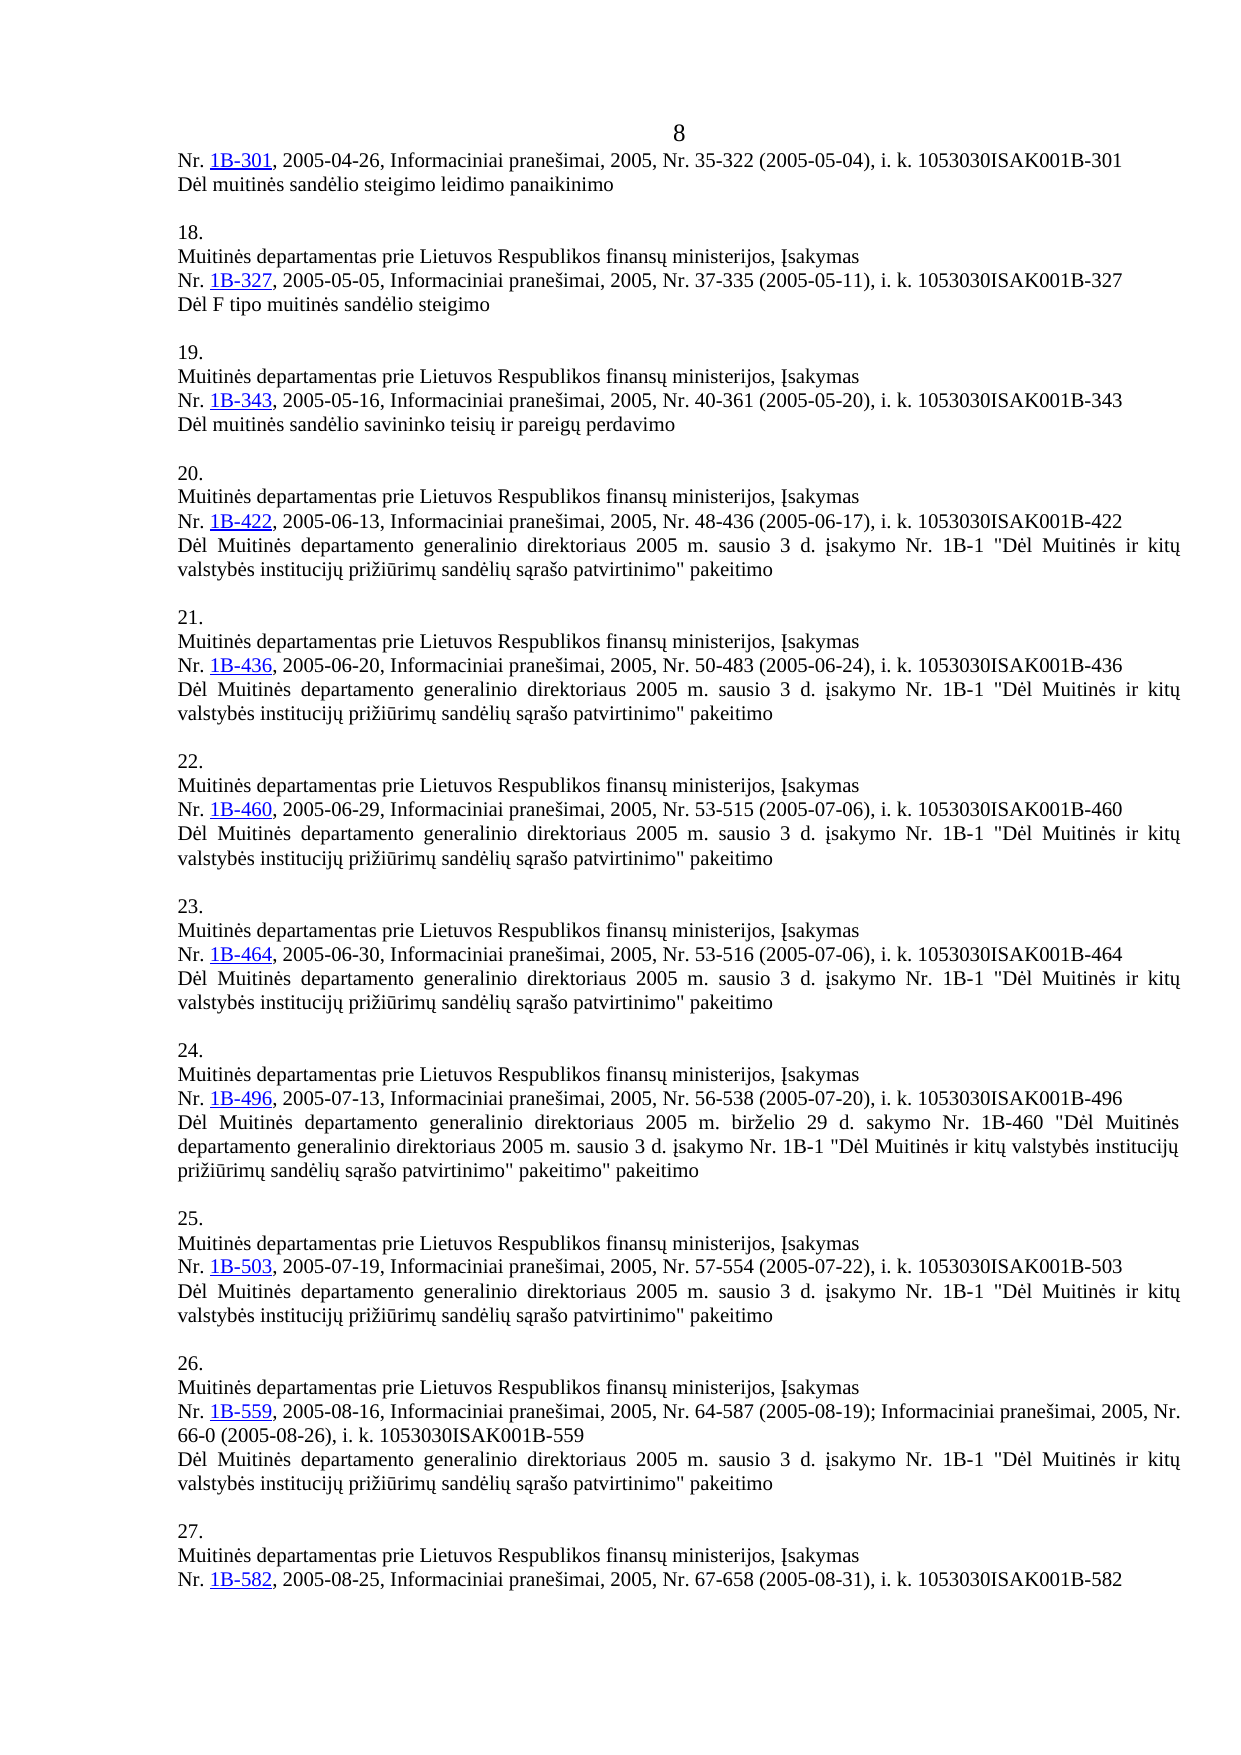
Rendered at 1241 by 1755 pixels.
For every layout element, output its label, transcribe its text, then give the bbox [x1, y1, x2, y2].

text Nr. 1B-559, 2005-08-16, Informaciniai pranešimai, 2005, Nr. 64-587 (2005-08-19); Informaciniai pranešimai, 2005, Nr. 66-0 (2005-08-26), i. k. 1053030ISAK001B-559 [177, 1399, 1181, 1447]
text Dėl Muitinės departamento generalinio direktoriaus 2005 m. sausio 3 d. įsakymo Nr. 1B-1 "Dėl Muitinės ir kitų valstybės institucijų prižiūrimų sandėlių sąrašo patvirtinimo" pakeitimo [177, 1447, 1181, 1495]
text 22. [177, 749, 1181, 773]
text 21. [177, 605, 1181, 629]
text Dėl Muitinės departamento generalinio direktoriaus 2005 m. sausio 3 d. įsakymo Nr. 1B-1 "Dėl Muitinės ir kitų valstybės institucijų prižiūrimų sandėlių sąrašo patvirtinimo" pakeitimo [177, 821, 1181, 869]
text Muitinės departamentas prie Lietuvos Respublikos finansų ministerijos, Įsakymas [177, 244, 1181, 268]
text Nr. 1B-503, 2005-07-19, Informaciniai pranešimai, 2005, Nr. 57-554 (2005-07-22), i. k. 1053030ISAK001B-503 [177, 1254, 1181, 1278]
text Nr. 1B-460, 2005-06-29, Informaciniai pranešimai, 2005, Nr. 53-515 (2005-07-06), i. k. 1053030ISAK001B-460 [177, 797, 1181, 821]
text Muitinės departamentas prie Lietuvos Respublikos finansų ministerijos, Įsakymas [177, 1375, 1181, 1399]
text 25. [177, 1206, 1181, 1230]
text 24. [177, 1038, 1181, 1062]
text Nr. 1B-436, 2005-06-20, Informaciniai pranešimai, 2005, Nr. 50-483 (2005-06-24), i. k. 1053030ISAK001B-436 [177, 653, 1181, 677]
text Muitinės departamentas prie Lietuvos Respublikos finansų ministerijos, Įsakymas [177, 1230, 1181, 1254]
text 27. [177, 1519, 1181, 1543]
text Dėl Muitinės departamento generalinio direktoriaus 2005 m. sausio 3 d. įsakymo Nr. 1B-1 "Dėl Muitinės ir kitų valstybės institucijų prižiūrimų sandėlių sąrašo patvirtinimo" pakeitimo [177, 1278, 1181, 1327]
text 23. [177, 893, 1181, 918]
text Nr. 1B-496, 2005-07-13, Informaciniai pranešimai, 2005, Nr. 56-538 (2005-07-20), i. k. 1053030ISAK001B-496 [177, 1086, 1181, 1110]
text Muitinės departamentas prie Lietuvos Respublikos finansų ministerijos, Įsakymas [177, 1062, 1181, 1086]
text Dėl Muitinės departamento generalinio direktoriaus 2005 m. sausio 3 d. įsakymo Nr. 1B-1 "Dėl Muitinės ir kitų valstybės institucijų prižiūrimų sandėlių sąrašo patvirtinimo" pakeitimo [177, 533, 1181, 581]
text 18. [177, 220, 1181, 244]
text Muitinės departamentas prie Lietuvos Respublikos finansų ministerijos, Įsakymas [177, 484, 1181, 508]
text Dėl F tipo muitinės sandėlio steigimo [177, 292, 1181, 316]
text 20. [177, 460, 1181, 484]
text Dėl Muitinės departamento generalinio direktoriaus 2005 m. birželio 29 d. sakymo Nr. 1B-460 "Dėl Muitinės departamento generalinio direktoriaus 2005 m. sausio 3 d. įsakymo Nr. 1B-1 "Dėl Muitinės ir kitų valstybės institucijų prižiūrimų sandėlių sąrašo patvirtinimo" pakeitimo" pakeitimo [177, 1110, 1181, 1182]
text Nr. 1B-301, 2005-04-26, Informaciniai pranešimai, 2005, Nr. 35-322 (2005-05-04), i. k. 1053030ISAK001B-301 [177, 148, 1181, 172]
text Nr. 1B-343, 2005-05-16, Informaciniai pranešimai, 2005, Nr. 40-361 (2005-05-20), i. k. 1053030ISAK001B-343 [177, 388, 1181, 412]
text Muitinės departamentas prie Lietuvos Respublikos finansų ministerijos, Įsakymas [177, 1543, 1181, 1567]
text Muitinės departamentas prie Lietuvos Respublikos finansų ministerijos, Įsakymas [177, 629, 1181, 653]
text Nr. 1B-464, 2005-06-30, Informaciniai pranešimai, 2005, Nr. 53-516 (2005-07-06), i. k. 1053030ISAK001B-464 [177, 942, 1181, 966]
text Muitinės departamentas prie Lietuvos Respublikos finansų ministerijos, Įsakymas [177, 773, 1181, 797]
text Dėl Muitinės departamento generalinio direktoriaus 2005 m. sausio 3 d. įsakymo Nr. 1B-1 "Dėl Muitinės ir kitų valstybės institucijų prižiūrimų sandėlių sąrašo patvirtinimo" pakeitimo [177, 966, 1181, 1014]
text Dėl muitinės sandėlio savininko teisių ir pareigų perdavimo [177, 412, 1181, 436]
text Dėl muitinės sandėlio steigimo leidimo panaikinimo [177, 172, 1181, 196]
text 19. [177, 340, 1181, 364]
text Nr. 1B-422, 2005-06-13, Informaciniai pranešimai, 2005, Nr. 48-436 (2005-06-17), i. k. 1053030ISAK001B-422 [177, 508, 1181, 533]
text Muitinės departamentas prie Lietuvos Respublikos finansų ministerijos, Įsakymas [177, 918, 1181, 942]
text 26. [177, 1351, 1181, 1375]
text Muitinės departamentas prie Lietuvos Respublikos finansų ministerijos, Įsakymas [177, 364, 1181, 388]
text Nr. 1B-582, 2005-08-25, Informaciniai pranešimai, 2005, Nr. 67-658 (2005-08-31), i. k. 1053030ISAK001B-582 [177, 1567, 1181, 1591]
text Dėl Muitinės departamento generalinio direktoriaus 2005 m. sausio 3 d. įsakymo Nr. 1B-1 "Dėl Muitinės ir kitų valstybės institucijų prižiūrimų sandėlių sąrašo patvirtinimo" pakeitimo [177, 677, 1181, 725]
text Nr. 1B-327, 2005-05-05, Informaciniai pranešimai, 2005, Nr. 37-335 (2005-05-11), i. k. 1053030ISAK001B-327 [177, 268, 1181, 292]
